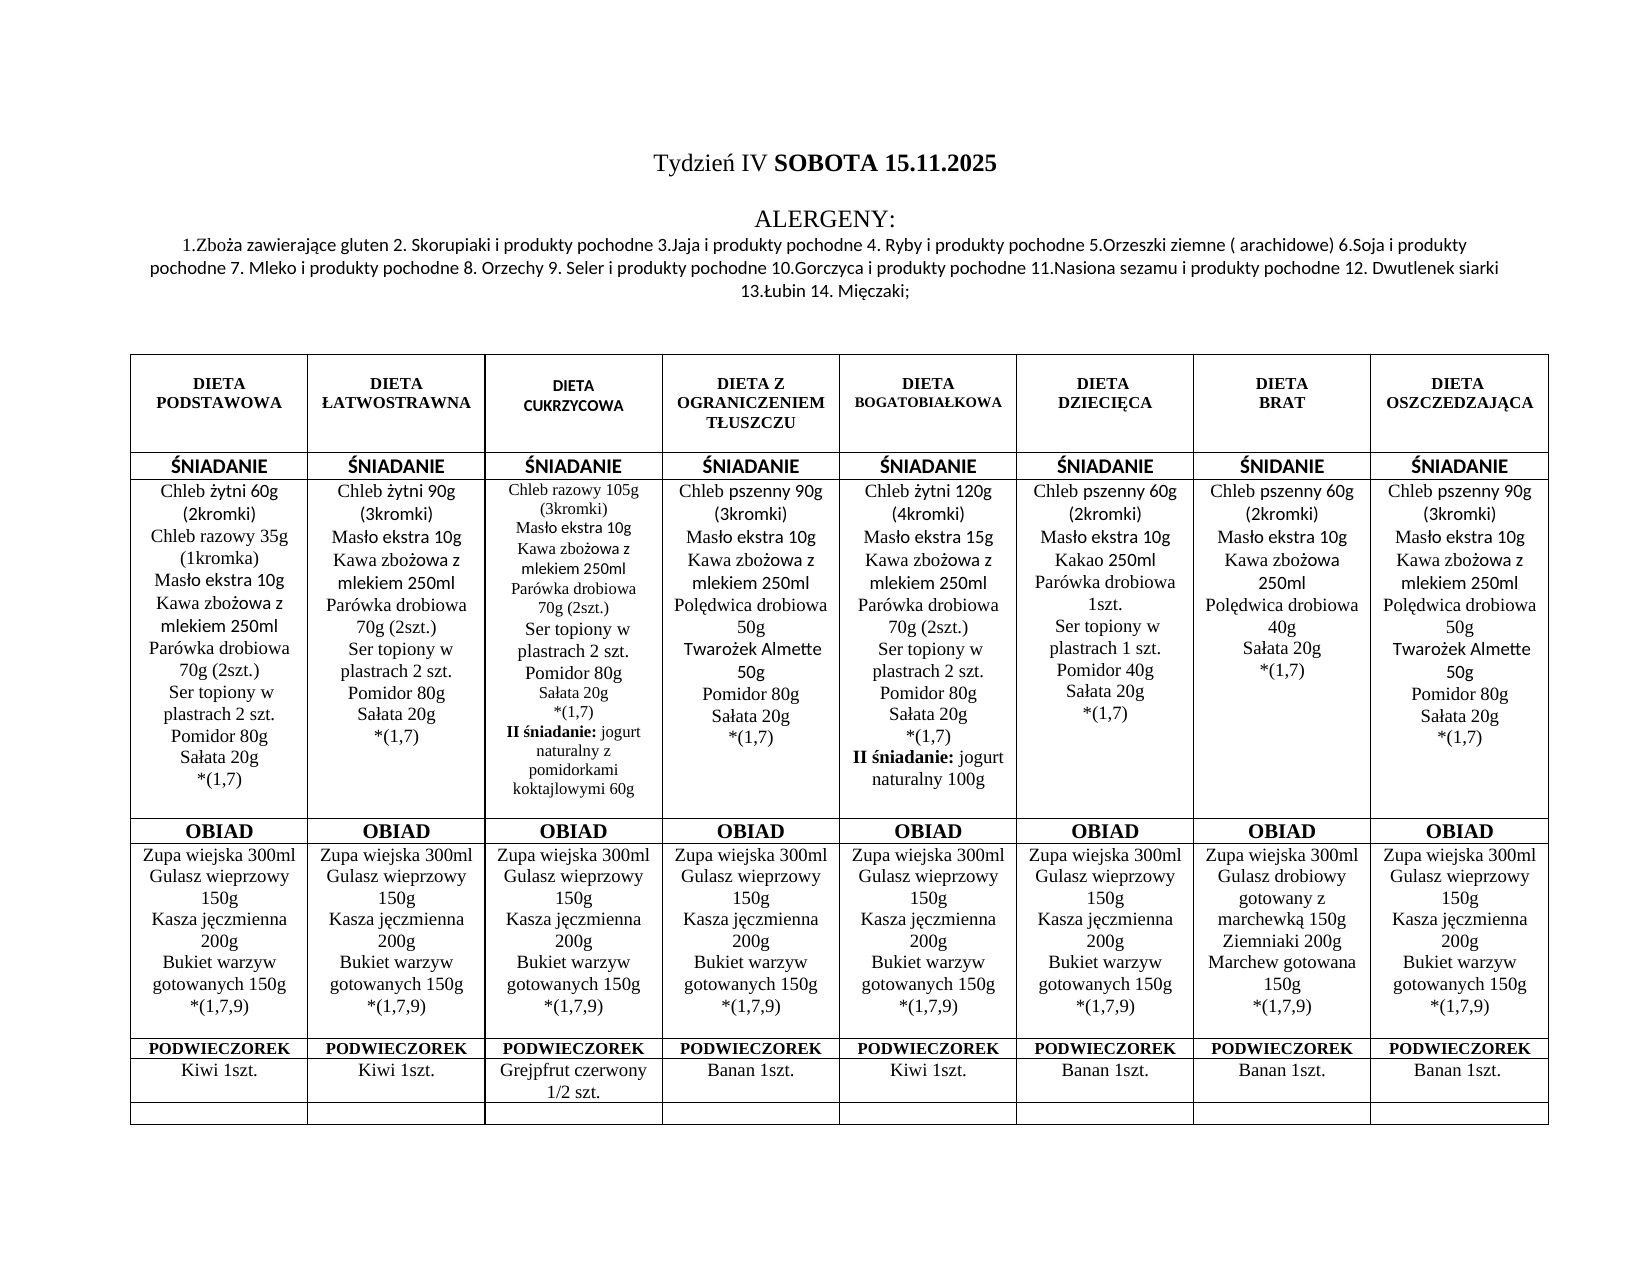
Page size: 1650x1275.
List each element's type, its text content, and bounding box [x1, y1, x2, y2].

table_cell [1017, 1103, 1193, 1123]
table_cell OBIAD [1017, 819, 1028, 843]
table_cell Banan 1szt. [1017, 1059, 1193, 1102]
table_cell ŚNIADANIE [1006, 453, 1016, 478]
table_cell Chleb razowy 105g (3kromki) Masło ekstra 10g Kawa zbożowa z mlekiem 250ml Parówka drobiowa 70g (2szt.) Ser topiony w plastrach 2 szt. Pomidor 80g Sałata 20g *(1,7) II śniadanie: jogurt naturalny z pomidorkami koktajlowymi 60g [486, 480, 662, 817]
table_cell ŚNIADANIE [131, 453, 142, 478]
table_cell ŚNIADANIE [486, 453, 496, 478]
table_cell Zupa wiejska 300ml Gulasz wieprzowy 150g Kasza jęczmienna 200g Bukiet warzyw gotowanych 150g *(1,7,9) [840, 844, 1016, 1038]
table_header DIETA PODSTAWOWA [131, 355, 307, 452]
table_cell ŚNIADANIE [828, 453, 839, 478]
subtitle Tydzień IV SOBOTA 15.11.2025 [148, 148, 1502, 176]
table_header DIETA BRAT [1194, 355, 1370, 452]
table_cell Banan 1szt. [1371, 1059, 1382, 1102]
table_cell OBIAD [840, 819, 851, 843]
table_cell Zupa wiejska 300ml Gulasz wieprzowy 150g Kasza jęczmienna 200g Bukiet warzyw gotowanych 150g *(1,7,9) [131, 844, 142, 1038]
subtitle 1.Zboża zawierające gluten 2. Skorupiaki i produkty pochodne 3.Jaja i produkty pochodne 4. Ryby i produkty pochodne 5.Orzeszki ziemne ( arachidowe) 6.Soja i produkty pochodne 7. Mleko i produkty pochodne 8. Orzechy 9. Seler i produkty pochodne 10.Gorczyca i produkty pochodne 11.Nasiona sezamu i produkty pochodne 12. Dwutlenek siarki 13.Łubin 14. Mięczaki; [148, 233, 1502, 302]
table_cell Chleb pszenny 90g (3kromki) Masło ekstra 10g Kawa zbożowa z mlekiem 250ml Polędwica drobiowa 50g Twarożek Almette 50g Pomidor 80g Sałata 20g *(1,7) [1371, 480, 1548, 817]
table_cell OBIAD [1182, 819, 1193, 843]
table_cell Zupa wiejska 300ml Gulasz drobiowy gotowany z marchewką 150g Ziemniaki 200g Marchew gotowana 150g *(1,7,9) [1194, 844, 1370, 1038]
table_cell Banan 1szt. [1194, 1059, 1370, 1102]
table_cell OBIAD [486, 819, 496, 843]
table_cell Kiwi 1szt. [840, 1059, 1016, 1102]
table_cell ŚNIADANIE [651, 453, 662, 478]
table_cell [308, 1103, 484, 1123]
table_cell Kiwi 1szt. [131, 1059, 307, 1102]
table_cell Zupa wiejska 300ml Gulasz wieprzowy 150g Kasza jęczmienna 200g Bukiet warzyw gotowanych 150g *(1,7,9) [1017, 844, 1193, 1038]
table_header DIETA CUKRZYCOWA [486, 355, 662, 452]
table_cell ŚNIADANIE [297, 453, 307, 478]
table_cell ŚNIADANIE [663, 453, 673, 478]
table_cell Banan 1szt. [1538, 1059, 1548, 1102]
table_header DIETA OSZCZEDZAJĄCA [1371, 355, 1548, 452]
table_cell OBIAD [474, 819, 484, 843]
table_cell OBIAD [1359, 819, 1370, 843]
table_cell DIETA Z OGRANICZENIEM TŁUSZCZU [663, 1103, 839, 1123]
table_cell ŚNIADANIE [474, 453, 484, 478]
table_cell [1371, 1103, 1548, 1123]
table_cell Zupa wiejska 300ml Gulasz wieprzowy 150g Kasza jęczmienna 200g Bukiet warzyw gotowanych 150g *(1,7,9) [1371, 844, 1548, 1038]
table_cell Chleb pszenny 60g (2kromki) Masło ekstra 10g Kakao 250ml Parówka drobiowa 1szt. Ser topiony w plastrach 1 szt. Pomidor 40g Sałata 20g *(1,7) [1017, 480, 1193, 817]
table_cell Kiwi 1szt. [308, 1059, 484, 1102]
table_cell ŚNIADANIE [1182, 453, 1193, 478]
table_cell OBIAD [828, 819, 839, 843]
table_header DIETA DZIECIĘCA [1017, 355, 1193, 452]
table_cell Banan 1szt. [663, 1059, 839, 1102]
table_cell ŚNIADANIE [308, 453, 319, 478]
table_cell OBIAD [1371, 819, 1382, 843]
table_header DIETA Z OGRANICZENIEM TŁUSZCZU [828, 355, 839, 452]
table_header DIETA ŁATWOSTRAWNA [308, 355, 484, 452]
table_cell Chleb żytni 90g (3kromki) Masło ekstra 10g Kawa zbożowa z mlekiem 250ml Parówka drobiowa 70g (2szt.) Ser topiony w plastrach 2 szt. Pomidor 80g Sałata 20g *(1,7) [308, 480, 484, 817]
table_cell ŚNIADANIE [1017, 453, 1028, 478]
table_cell ŚNIDANIE [1194, 453, 1205, 478]
table_cell OBIAD [1194, 819, 1205, 843]
table_cell OBIAD [131, 819, 142, 843]
table_cell ŚNIADANIE [1371, 453, 1382, 478]
table_cell [840, 1103, 1016, 1123]
table_cell Chleb pszenny 90g (3kromki) Masło ekstra 10g Kawa zbożowa z mlekiem 250ml Polędwica drobiowa 50g Twarożek Almette 50g Pomidor 80g Sałata 20g *(1,7) [663, 480, 839, 817]
table_cell Chleb pszenny 60g (2kromki) Masło ekstra 10g Kawa zbożowa 250ml Polędwica drobiowa 40g Sałata 20g *(1,7) [1194, 480, 1370, 817]
table_cell ŚNIADANIE [1538, 453, 1548, 478]
table_header DIETA BOGATOBIAŁKOWA [840, 355, 1016, 452]
table_cell ŚNIDANIE [1359, 453, 1370, 478]
table_cell [1194, 1103, 1370, 1123]
table_cell OBIAD [308, 819, 319, 843]
table_cell [131, 1103, 307, 1123]
subtitle ALERGENY: [148, 204, 1502, 233]
table_cell OBIAD [1538, 819, 1548, 843]
table_cell OBIAD [663, 819, 673, 843]
table_cell Zupa wiejska 300ml Gulasz wieprzowy 150g Kasza jęczmienna 200g Bukiet warzyw gotowanych 150g *(1,7,9) [308, 844, 484, 1038]
table_header DIETA Z OGRANICZENIEM TŁUSZCZU [663, 355, 673, 452]
table_cell OBIAD [297, 819, 307, 843]
table_cell OBIAD [1006, 819, 1016, 843]
table_cell Zupa wiejska 300ml Gulasz wieprzowy 150g Kasza jęczmienna 200g Bukiet warzyw gotowanych 150g *(1,7,9) [486, 844, 662, 1038]
table_cell Zupa wiejska 300ml Gulasz wieprzowy 150g Kasza jęczmienna 200g Bukiet warzyw gotowanych 150g *(1,7,9) [663, 844, 839, 1038]
table_cell OBIAD [651, 819, 662, 843]
table_cell ŚNIADANIE [840, 453, 851, 478]
